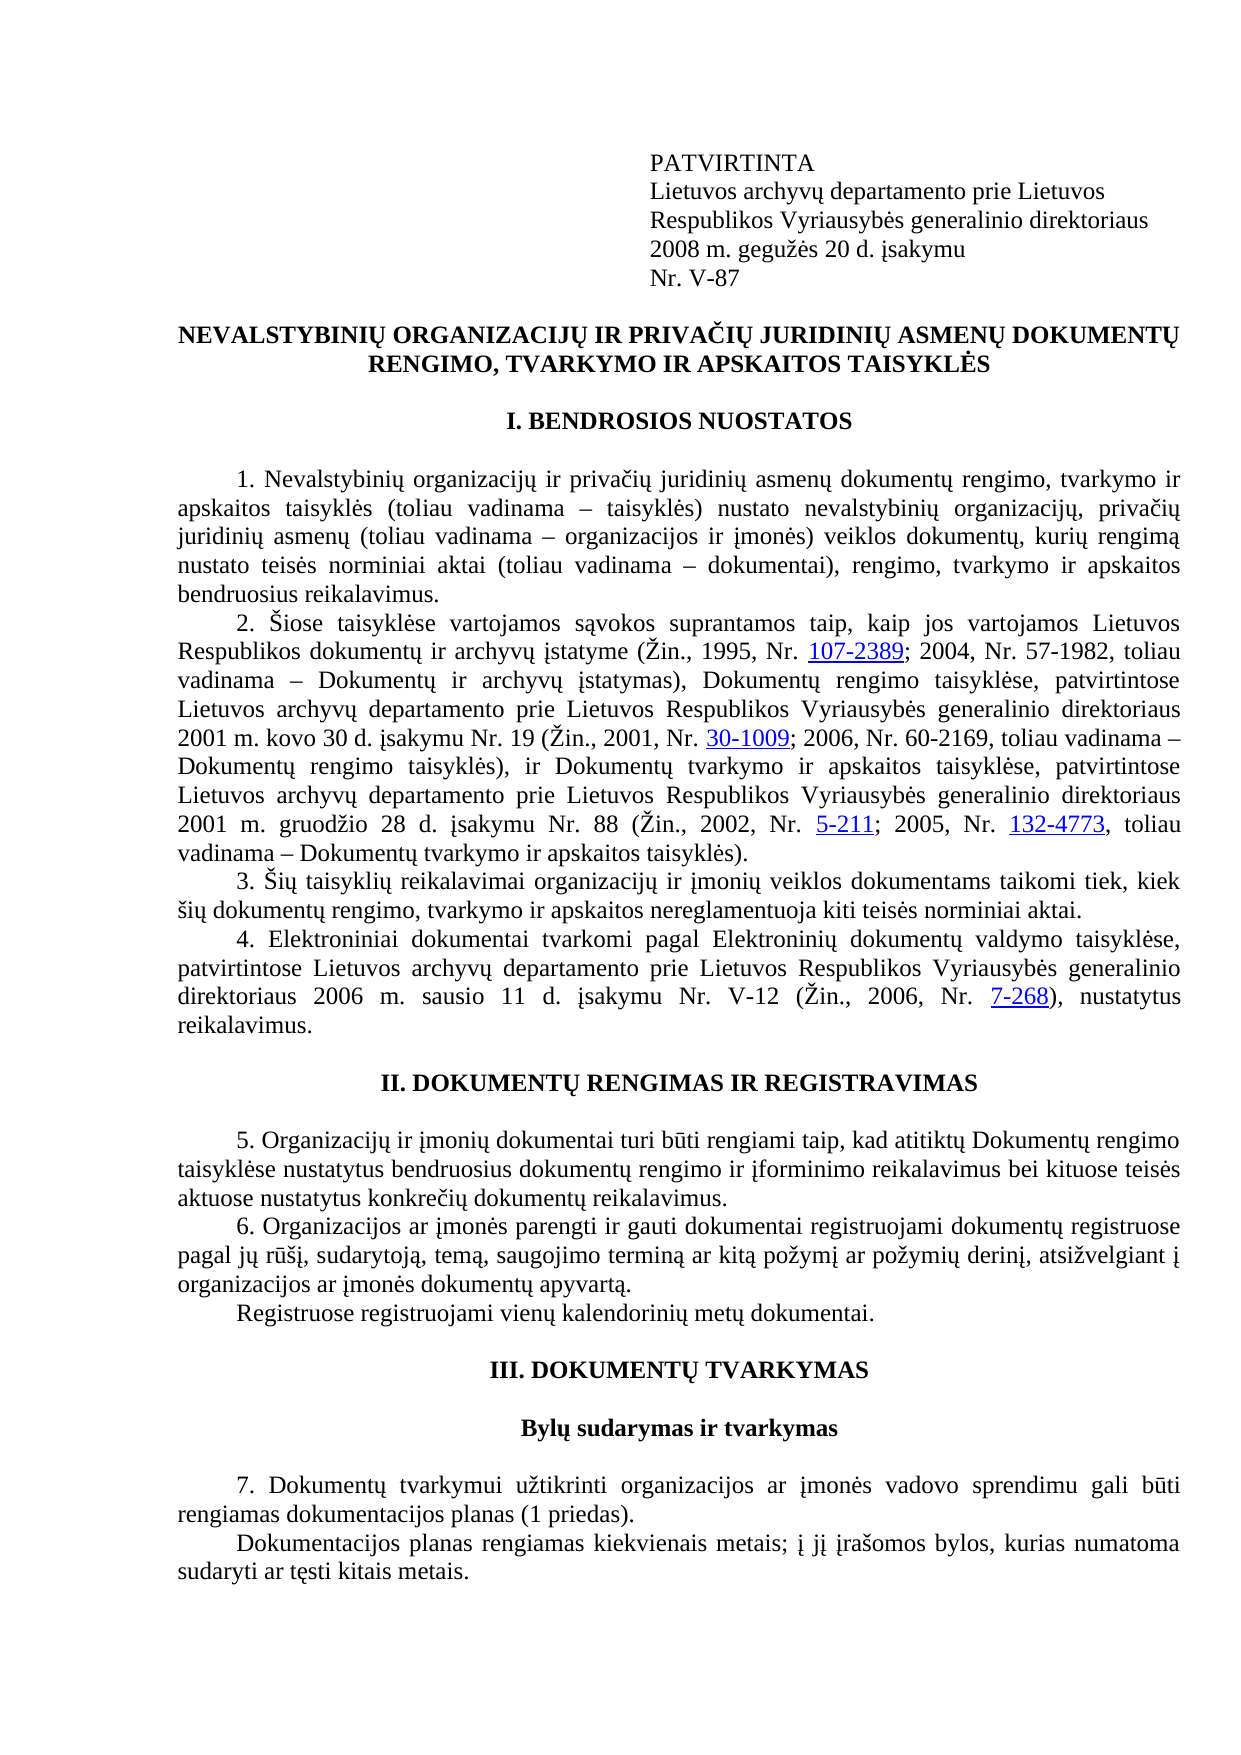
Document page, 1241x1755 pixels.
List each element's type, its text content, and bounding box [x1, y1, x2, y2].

text Respublikos Vyriausybės generalinio direktoriaus 2008 m. gegužės 20 d. įsakymu [649, 205, 1181, 263]
text I. BENDROSIOS NUOSTATOS [177, 406, 1181, 435]
text 1. Nevalstybinių organizacijų ir privačių juridinių asmenų dokumentų rengimo, tvarkymo ir apskaitos taisyklės (toliau vadinama – taisyklės) nustato nevalstybinių organizacijų, privačių juridinių asmenų (toliau vadinama – organizacijos ir įmonės) veiklos dokumentų, kurių rengimą nustato teisės norminiai aktai (toliau vadinama – dokumentai), rengimo, tvarkymo ir apskaitos bendruosius reikalavimus. [177, 464, 1181, 608]
text Nr. V-87 [649, 263, 1181, 291]
text 5. Organizacijų ir įmonių dokumentai turi būti rengiami taip, kad atitiktų Dokumentų rengimo taisyklėse nustatytus bendruosius dokumentų rengimo ir įforminimo reikalavimus bei kituose teisės aktuose nustatytus konkrečių dokumentų reikalavimus. [177, 1125, 1181, 1211]
text 6. Organizacijos ar įmonės parengti ir gauti dokumentai registruojami dokumentų registruose pagal jų rūšį, sudarytoją, temą, saugojimo terminą ar kitą požymį ar požymių derinį, atsižvelgiant į organizacijos ar įmonės dokumentų apyvartą. [177, 1211, 1181, 1298]
text II. DOKUMENTŲ RENGIMAS IR REGISTRAVIMAS [177, 1068, 1181, 1096]
text 3. Šių taisyklių reikalavimai organizacijų ir įmonių veiklos dokumentams taikomi tiek, kiek šių dokumentų rengimo, tvarkymo ir apskaitos nereglamentuoja kiti teisės norminiai aktai. [177, 866, 1181, 924]
text Registruose registruojami vienų kalendorinių metų dokumentai. [177, 1298, 1181, 1326]
text NEVALSTYBINIŲ ORGANIZACIJŲ IR PRIVAČIŲ JURIDINIŲ ASMENŲ DOKUMENTŲ RENGIMO, TVARKYMO IR APSKAITOS TAISYKLĖS [177, 320, 1181, 378]
text 2. Šiose taisyklėse vartojamos sąvokos suprantamos taip, kaip jos vartojamos Lietuvos Respublikos dokumentų ir archyvų įstatyme (Žin., 1995, Nr. 107-2389; 2004, Nr. 57-1982, toliau vadinama – Dokumentų ir archyvų įstatymas), Dokumentų rengimo taisyklėse, patvirtintose Lietuvos archyvų departamento prie Lietuvos Respublikos Vyriausybės generalinio direktoriaus 2001 m. kovo 30 d. įsakymu Nr. 19 (Žin., 2001, Nr. 30-1009; 2006, Nr. 60-2169, toliau vadinama – Dokumentų rengimo taisyklės), ir Dokumentų tvarkymo ir apskaitos taisyklėse, patvirtintose Lietuvos archyvų departamento prie Lietuvos Respublikos Vyriausybės generalinio direktoriaus 2001 m. gruodžio 28 d. įsakymu Nr. 88 (Žin., 2002, Nr. 5-211; 2005, Nr. 132-4773, toliau vadinama – Dokumentų tvarkymo ir apskaitos taisyklės). [177, 608, 1181, 866]
text Lietuvos archyvų departamento prie Lietuvos [649, 176, 1181, 205]
text III. DOKUMENTŲ TVARKYMAS [177, 1355, 1181, 1384]
text PATVIRTINTA [649, 148, 1181, 176]
text Bylų sudarymas ir tvarkymas [177, 1413, 1181, 1441]
text 7. Dokumentų tvarkymui užtikrinti organizacijos ar įmonės vadovo sprendimu gali būti rengiamas dokumentacijos planas (1 priedas). [177, 1470, 1181, 1528]
text Dokumentacijos planas rengiamas kiekvienais metais; į jį įrašomos bylos, kurias numatoma sudaryti ar tęsti kitais metais. [177, 1528, 1181, 1585]
text 4. Elektroniniai dokumentai tvarkomi pagal Elektroninių dokumentų valdymo taisyklėse, patvirtintose Lietuvos archyvų departamento prie Lietuvos Respublikos Vyriausybės generalinio direktoriaus 2006 m. sausio 11 d. įsakymu Nr. V-12 (Žin., 2006, Nr. 7-268), nustatytus reikalavimus. [177, 924, 1181, 1039]
